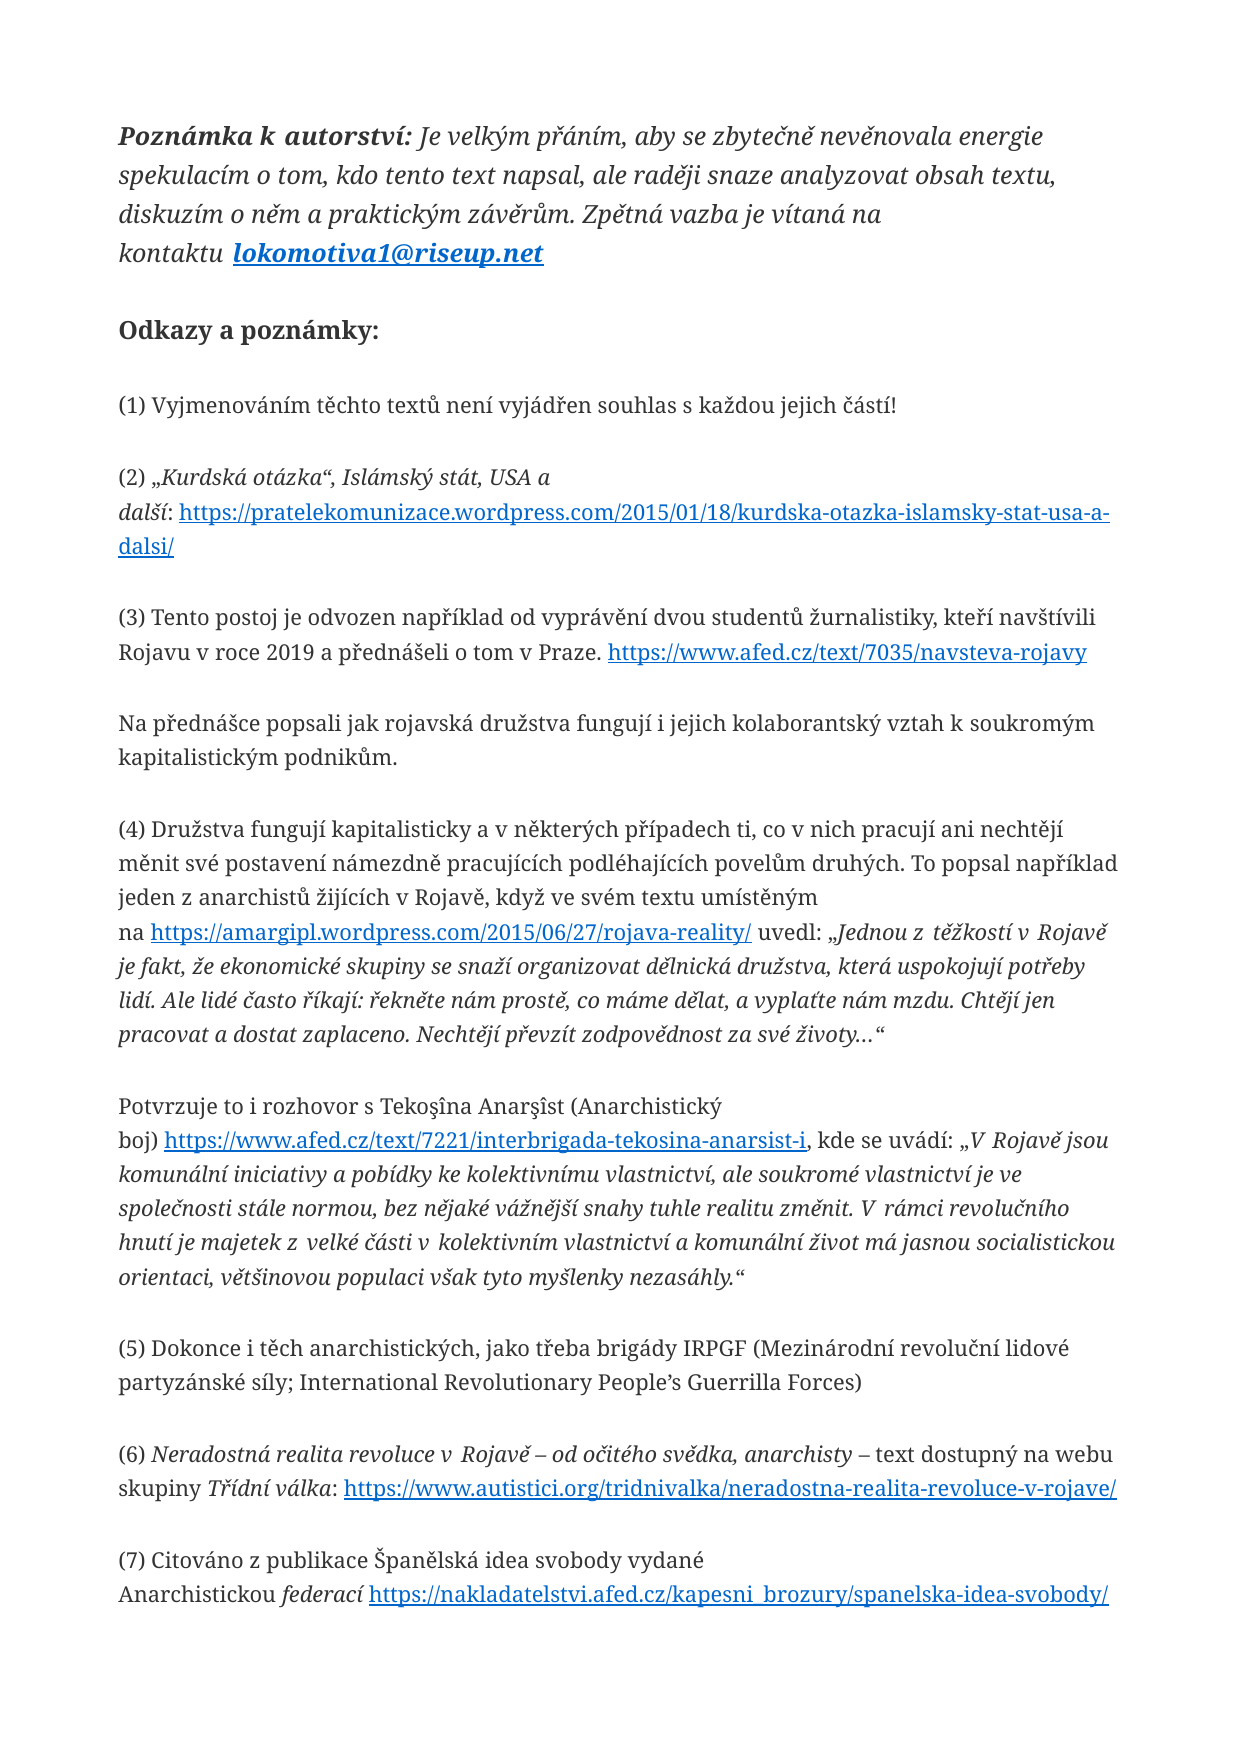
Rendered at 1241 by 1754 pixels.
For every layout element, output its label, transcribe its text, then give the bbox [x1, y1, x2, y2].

text (3) Tento postoj je odvozen například od vyprávění dvou studentů žurnalistiky, kteří navštívili Rojavu v roce 2019 a přednášeli o tom v Praze. https://www.afed.cz/text/7035/navsteva-rojavy [118, 602, 1122, 666]
text (7) Citováno z publikace Španělská idea svobody vydané Anarchistickou federací https://nakladatelstvi.afed.cz/kapesni_brozury/spanelska-idea-svobody/ [118, 1545, 1122, 1609]
text Poznámka k autorství: Je velkým přáním, aby se zbytečně nevěnovala energie spekulacím o tom, kdo tento text napsal, ale raději snaze analyzovat obsah textu, diskuzím o něm a praktickým závěrům. Zpětná vazba je vítaná na kontaktu lokomotiva1@riseup.net [118, 118, 1122, 270]
text (4) Družstva fungují kapitalisticky a v některých případech ti, co v nich pracují ani nechtějí měnit své postavení námezdně pracujících podléhajících povelům druhých. To popsal například jeden z anarchistů žijících v Rojavě, když ve svém textu umístěným na https://amargipl.wordpress.com/2015/06/27/rojava-reality/ uvedl: „Jednou z těžkostí v Rojavě je fakt, že ekonomické skupiny se snaží organizovat dělnická družstva, která uspokojují potřeby lidí. Ale lidé často říkají: řekněte nám prostě, co máme dělat, a vyplaťte nám mzdu. Chtějí jen pracovat a dostat zaplaceno. Nechtějí převzít zodpovědnost za své životy…“ [118, 814, 1122, 1049]
text Potvrzuje to i rozhovor s Tekoşîna Anarşîst (Anarchistický boj) https://www.afed.cz/text/7221/interbrigada-tekosina-anarsist-i, kde se uvádí: „V Rojavě jsou komunální iniciativy a pobídky ke kolektivnímu vlastnictví, ale soukromé vlastnictví je ve společnosti stále normou, bez nějaké vážnější snahy tuhle realitu změnit. V rámci revolučního hnutí je majetek z velké části v kolektivním vlastnictví a komunální život má jasnou socialistickou orientaci, většinovou populaci však tyto myšlenky nezasáhly.“ [118, 1091, 1122, 1291]
text Na přednášce popsali jak rojavská družstva fungují i jejich kolaborantský vztah k soukromým kapitalistickým podnikům. [118, 708, 1122, 772]
text (2) „Kurdská otázka“, Islámský stát, USA a další: https://pratelekomunizace.wordpress.com/2015/01/18/kurdska-otazka-islamsky-stat-usa-a-dalsi/ [118, 462, 1122, 561]
text (5) Dokonce i těch anarchistických, jako třeba brigády IRPGF (Mezinárodní revoluční lidové partyzánské síly; International Revolutionary People’s Guerrilla Forces) [118, 1333, 1122, 1397]
text (1) Vyjmenováním těchto textů není vyjádřen souhlas s každou jejich částí! [118, 389, 1122, 420]
text Odkazy a poznámky: [118, 312, 1122, 346]
text (6) Neradostná realita revoluce v Rojavě – od očitého svědka, anarchisty – text dostupný na webu skupiny Třídní válka: https://www.autistici.org/tridnivalka/neradostna-realita-revoluce-v-rojave/ [118, 1439, 1122, 1503]
